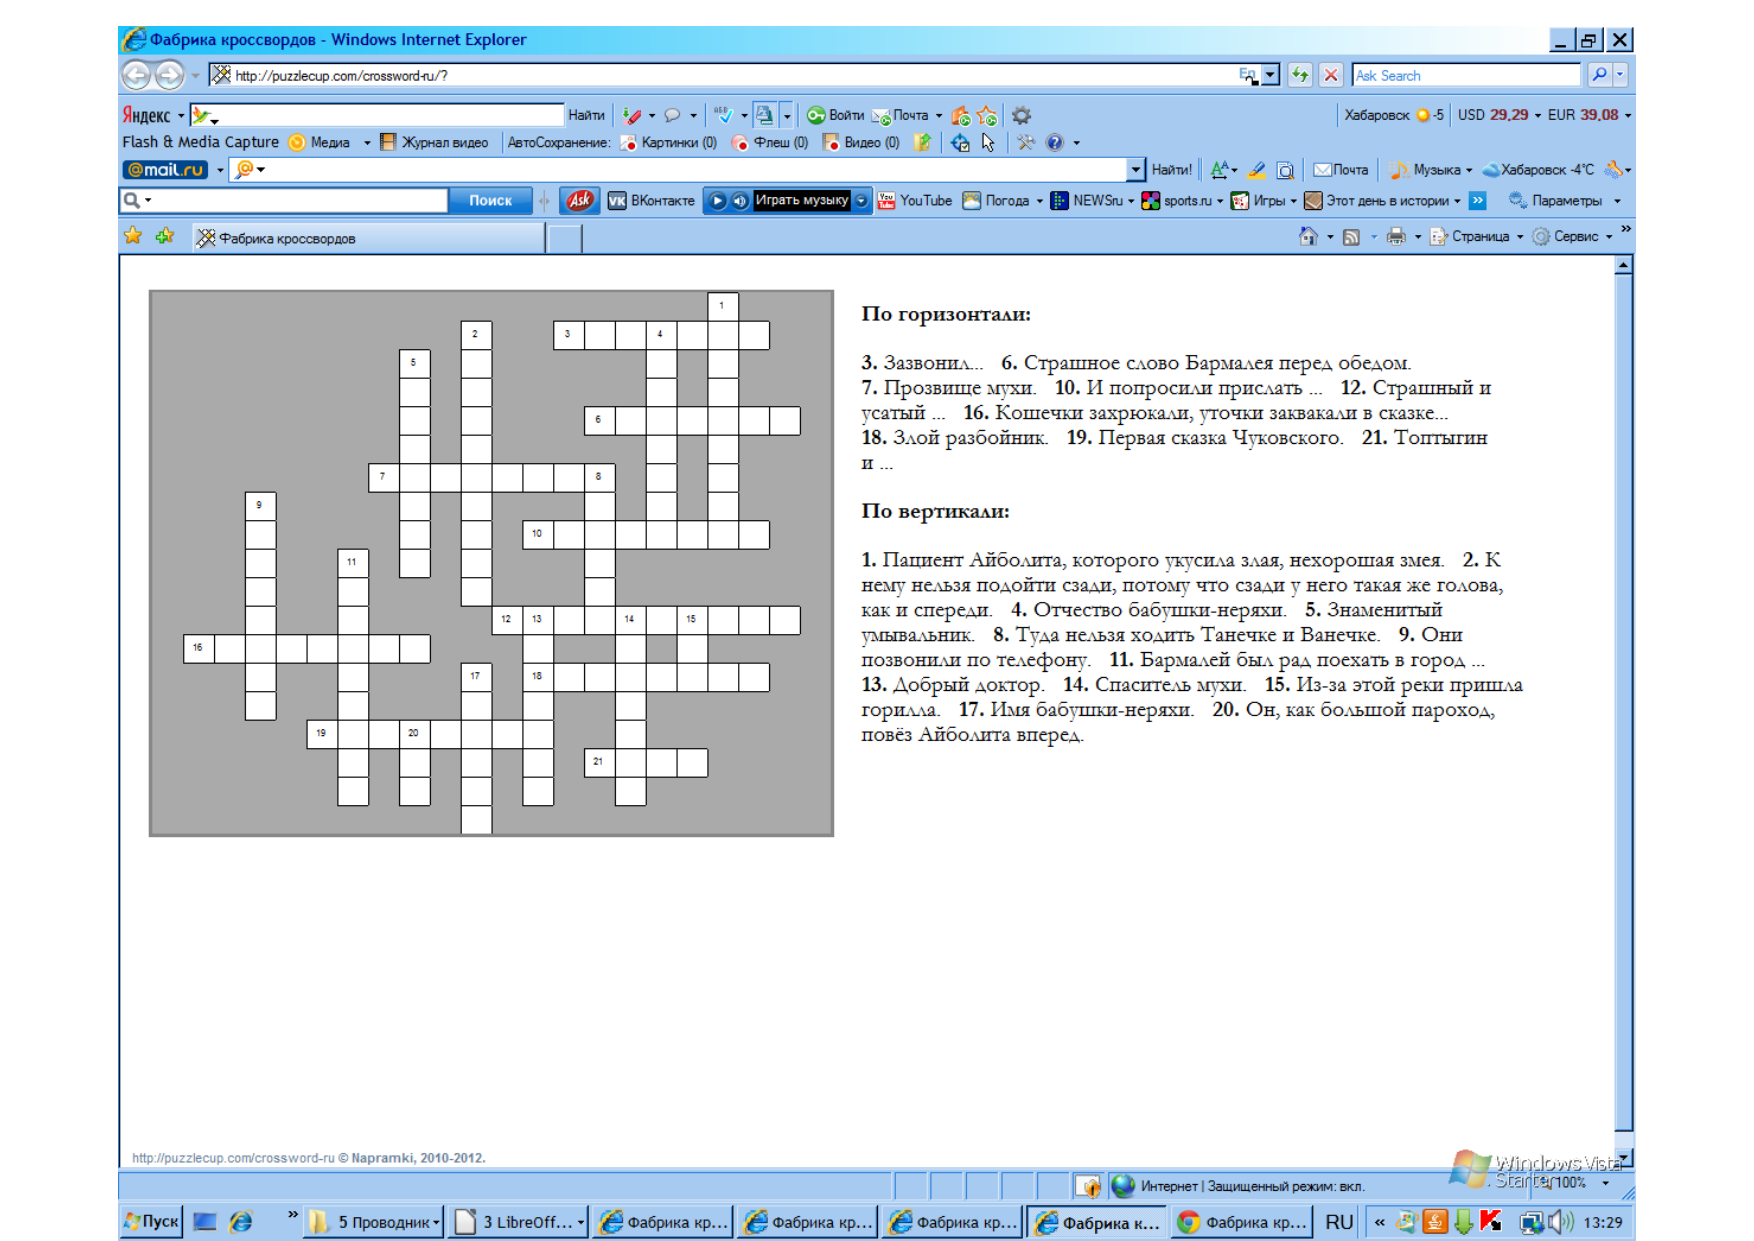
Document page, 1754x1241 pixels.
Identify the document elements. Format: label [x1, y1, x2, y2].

picture [118, 26, 1636, 1241]
